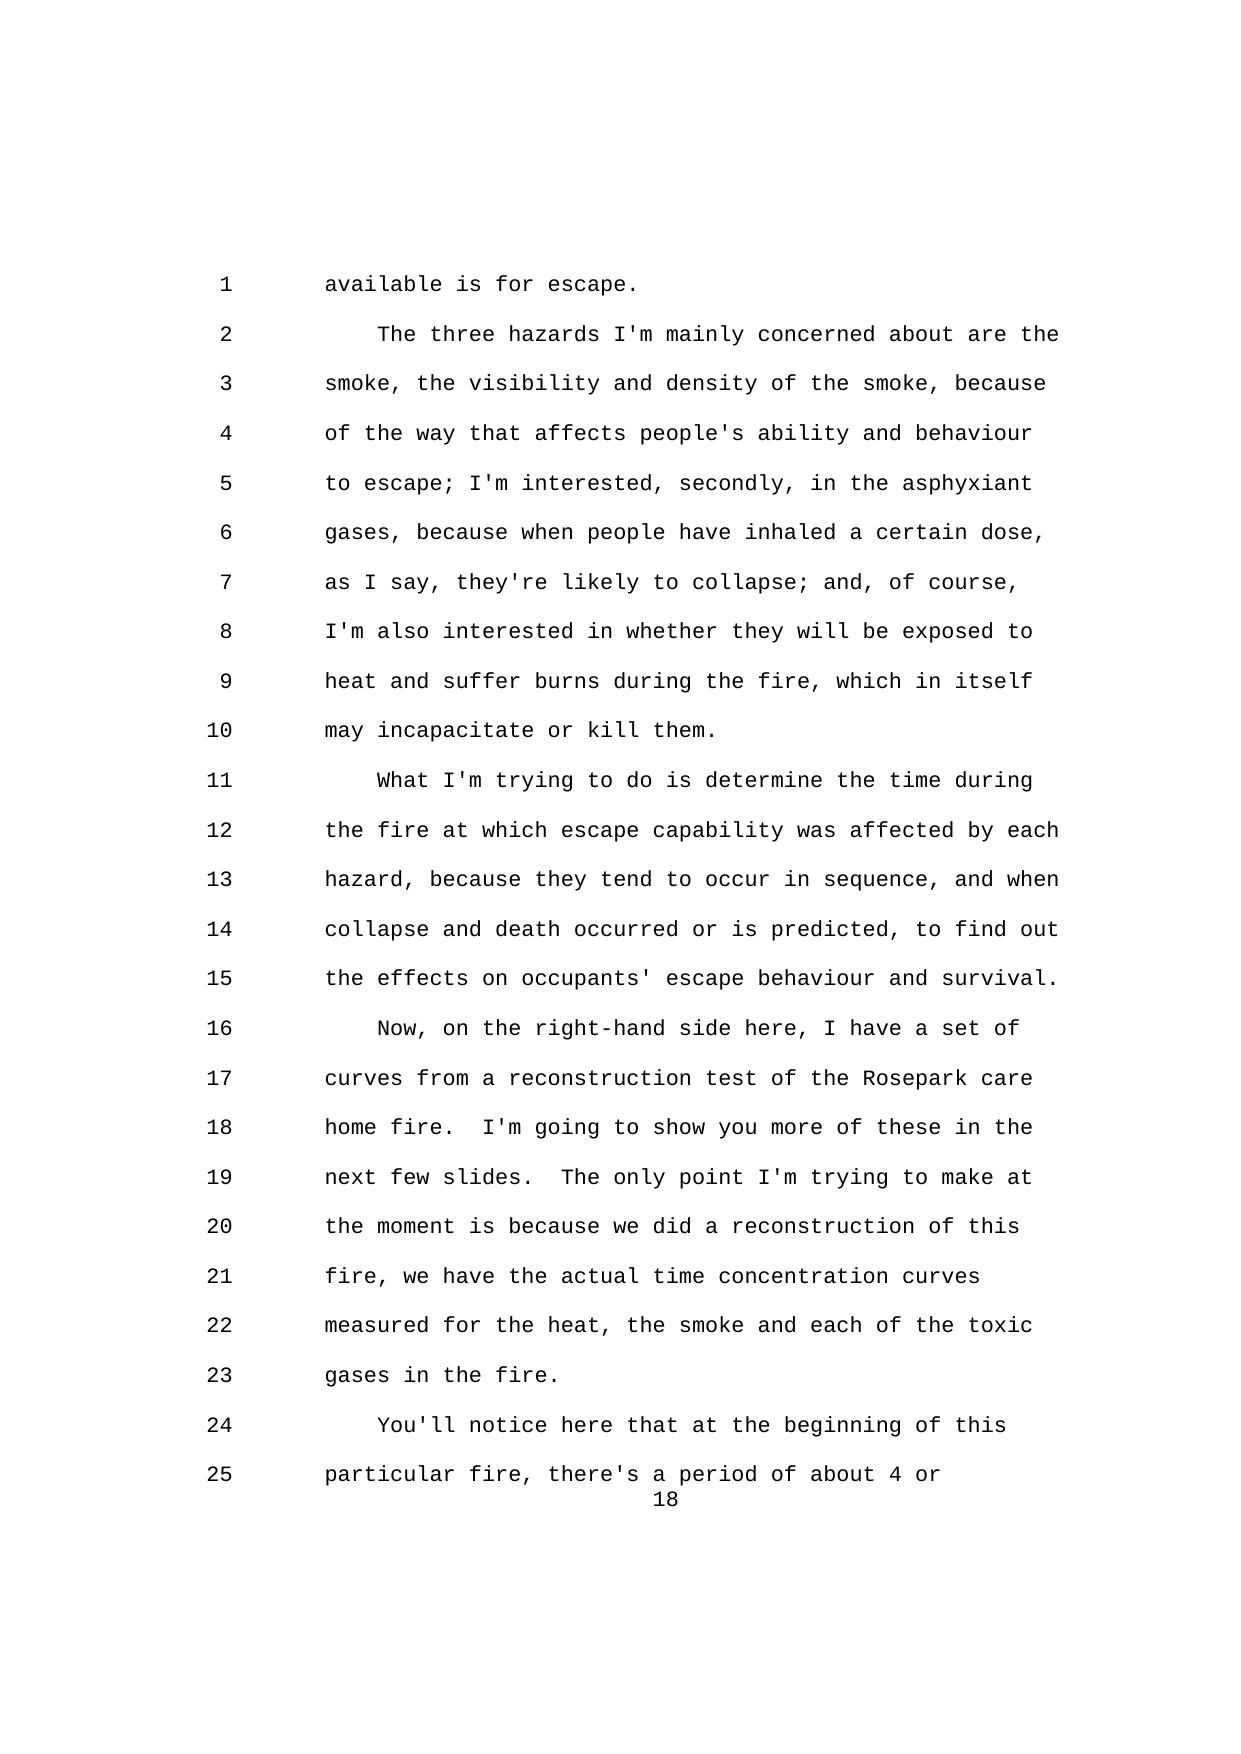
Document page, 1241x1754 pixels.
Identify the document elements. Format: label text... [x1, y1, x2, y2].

text 18 [75, 1488, 1165, 1513]
text 10 may incapacitate or kill them. [75, 719, 1165, 744]
text 4 of the way that affects people's ability and behaviour [75, 422, 1165, 447]
text 12 the fire at which escape capability was affected by each [75, 819, 1165, 843]
text 18 home fire. I'm going to show you more of these in the [75, 1116, 1165, 1141]
text 21 fire, we have the actual time concentration curves [75, 1265, 1165, 1290]
text 15 the effects on occupants' escape behaviour and survival. [75, 967, 1165, 992]
text 9 heat and suffer burns during the fire, which in itself [75, 670, 1165, 695]
text 16 Now, on the right-hand side here, I have a set of [75, 1017, 1165, 1042]
text 2 The three hazards I'm mainly concerned about are the [75, 323, 1165, 348]
text 17 curves from a reconstruction test of the Rosepark care [75, 1067, 1165, 1091]
text 3 smoke, the visibility and density of the smoke, because [75, 372, 1165, 397]
text 13 hazard, because they tend to occur in sequence, and when [75, 868, 1165, 893]
text 11 What I'm trying to do is determine the time during [75, 769, 1165, 794]
text 19 next few slides. The only point I'm trying to make at [75, 1166, 1165, 1191]
text 25 particular fire, there's a period of about 4 or [75, 1463, 1165, 1488]
text 7 as I say, they're likely to collapse; and, of course, [75, 571, 1165, 596]
text 5 to escape; I'm interested, secondly, in the asphyxiant [75, 472, 1165, 496]
text 6 gases, because when people have inhaled a certain dose, [75, 521, 1165, 546]
text 22 measured for the heat, the smoke and each of the toxic [75, 1314, 1165, 1339]
text 23 gases in the fire. [75, 1364, 1165, 1389]
text 20 the moment is because we did a reconstruction of this [75, 1215, 1165, 1240]
text 8 I'm also interested in whether they will be exposed to [75, 620, 1165, 645]
text 1 available is for escape. [75, 273, 1165, 298]
text 14 collapse and death occurred or is predicted, to find out [75, 918, 1165, 943]
text 24 You'll notice here that at the beginning of this [75, 1414, 1165, 1438]
